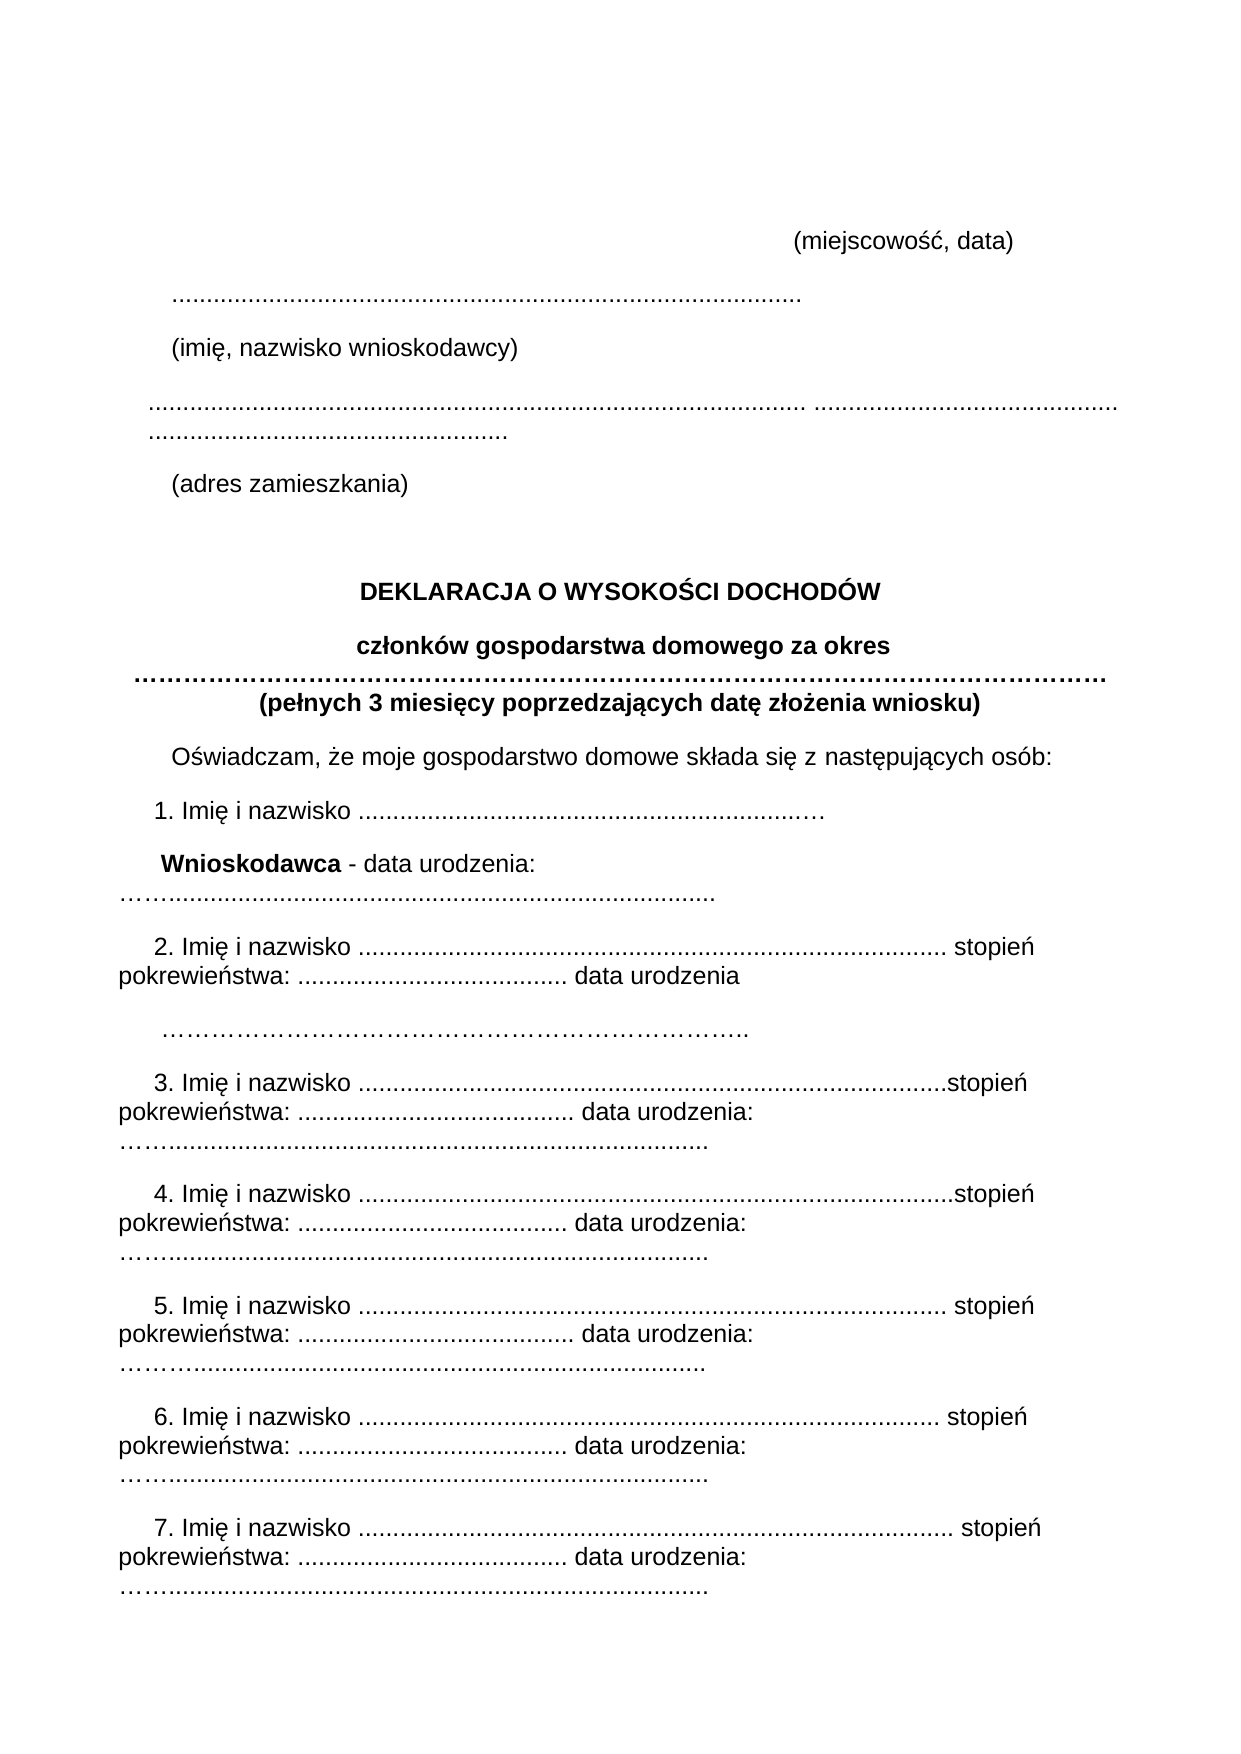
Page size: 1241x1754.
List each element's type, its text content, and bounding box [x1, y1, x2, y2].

text członków gospodarstwa domowego za okres ……………………………………………………………………………………………………… (pełnych 3 miesięcy poprzedzających datę złożenia wniosku) [118, 631, 1122, 717]
text 1. Imię i nazwisko ................................................................… [118, 796, 1122, 824]
text 3. Imię i nazwisko .....................................................................................stopień pokrewieństwa: ........................................ data urodzenia: …….............................................................................. [118, 1068, 1122, 1154]
text Wnioskodawca - data urodzenia: ……............................................................................... [118, 849, 1122, 907]
text 6. Imię i nazwisko .................................................................................... stopień pokrewieństwa: ....................................... data urodzenia: …….............................................................................. [118, 1402, 1122, 1488]
text DEKLARACJA O WYSOKOŚCI DOCHODÓW [118, 577, 1122, 606]
text 7. Imię i nazwisko ...................................................................................... stopień pokrewieństwa: ....................................... data urodzenia: …….............................................................................. [118, 1513, 1122, 1599]
text ........................................................................................... [148, 279, 1122, 308]
text 5. Imię i nazwisko ..................................................................................... stopień pokrewieństwa: ........................................ data urodzenia: ……….......................................................................... [118, 1291, 1122, 1377]
text …………………………………………………………….. [118, 1014, 1122, 1043]
text ............................................................................................... ................................................................................................ [148, 387, 1122, 444]
text Oświadczam, że moje gospodarstwo domowe składa się z następujących osób: [148, 742, 1122, 771]
text (miejscowość, data) [748, 226, 1122, 254]
text 2. Imię i nazwisko ..................................................................................... stopień pokrewieństwa: ....................................... data urodzenia [118, 932, 1122, 989]
text 4. Imię i nazwisko ......................................................................................stopień pokrewieństwa: ....................................... data urodzenia: …….............................................................................. [118, 1179, 1122, 1266]
text (imię, nazwisko wnioskodawcy) [148, 333, 1122, 362]
text (adres zamieszkania) [148, 469, 1122, 498]
